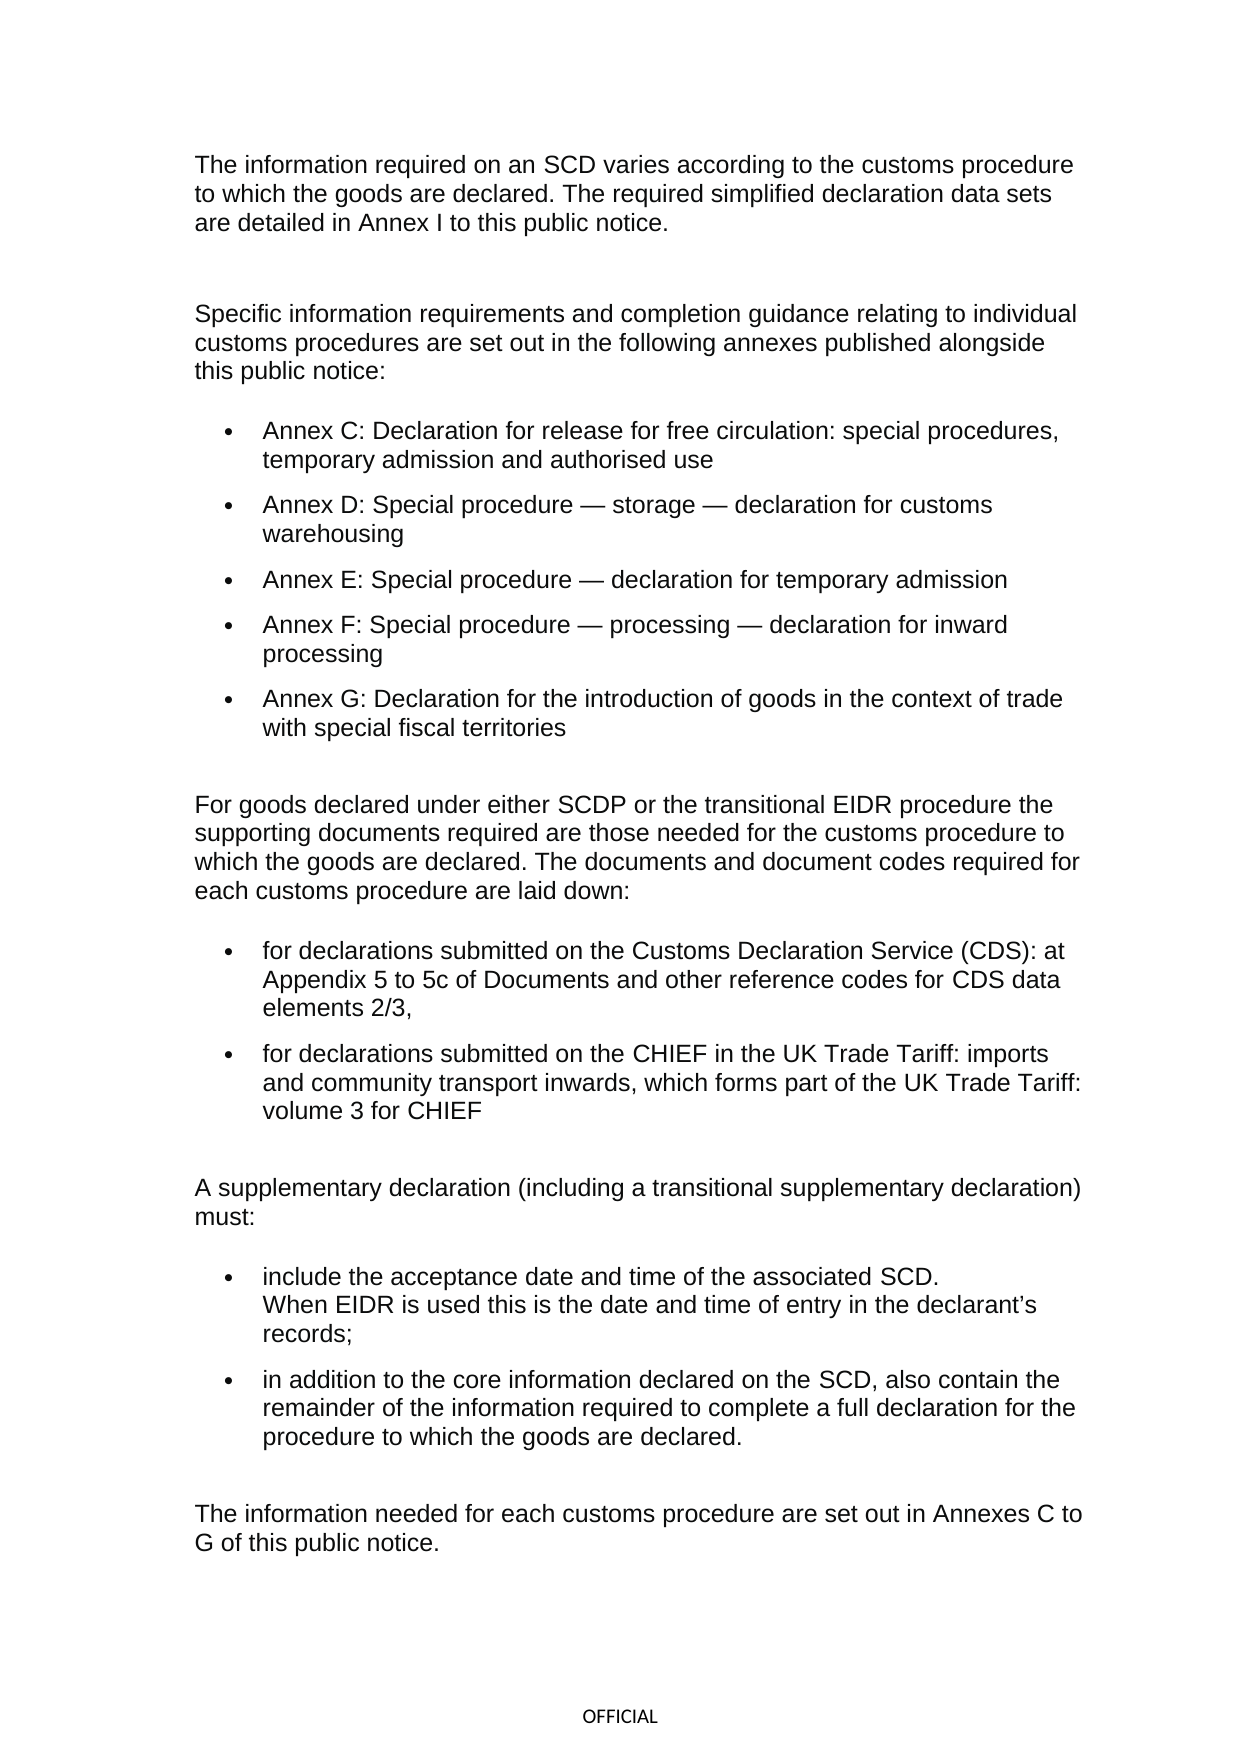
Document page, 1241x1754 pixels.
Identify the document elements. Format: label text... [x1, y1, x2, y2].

list Annex G: Declaration for the introduction of goods in the context of trade with special fiscal territories [225, 684, 1090, 742]
text The information needed for each customs procedure are set out in Annexes C to G of this public notice. [194, 1499, 1090, 1556]
text Specific information requirements and completion guidance relating to individual customs procedures are set out in the following annexes published alongside this public notice: [194, 299, 1090, 385]
text For goods declared under either SCDP or the transitional EIDR procedure the supporting documents required are those needed for the customs procedure to which the goods are declared. The documents and document codes required for each customs procedure are laid down: [194, 789, 1090, 904]
text The information required on an SCD varies according to the customs procedure to which the goods are declared. The required simplified declaration data sets are detailed in Annex I to this public notice. [194, 150, 1090, 236]
text A supplementary declaration (including a transitional supplementary declaration) must: [194, 1173, 1090, 1230]
list in addition to the core information declared on the SCD, also contain the remainder of the information required to complete a full declaration for the procedure to which the goods are declared. [225, 1364, 1090, 1451]
list Annex F: Special procedure — processing — declaration for inward processing [225, 610, 1090, 667]
list for declarations submitted on the CHIEF in the UK Trade Tariff: imports and community transport inwards, which forms part of the UK Trade Tariff: volume 3 for CHIEF [225, 1039, 1090, 1125]
list include the acceptance date and time of the associated SCD. When EIDR is used this is the date and time of entry in the declarant’s records; [225, 1262, 1090, 1348]
list for declarations submitted on the Customs Declaration Service (CDS): at Appendix 5 to 5c of Documents and other reference codes for CDS data elements 2/3, [225, 936, 1090, 1022]
list Annex C: Declaration for release for free circulation: special procedures, temporary admission and authorised use [225, 416, 1090, 474]
list Annex D: Special procedure — storage — declaration for customs warehousing [225, 490, 1090, 548]
list Annex E: Special procedure — declaration for temporary admission [225, 564, 1090, 593]
